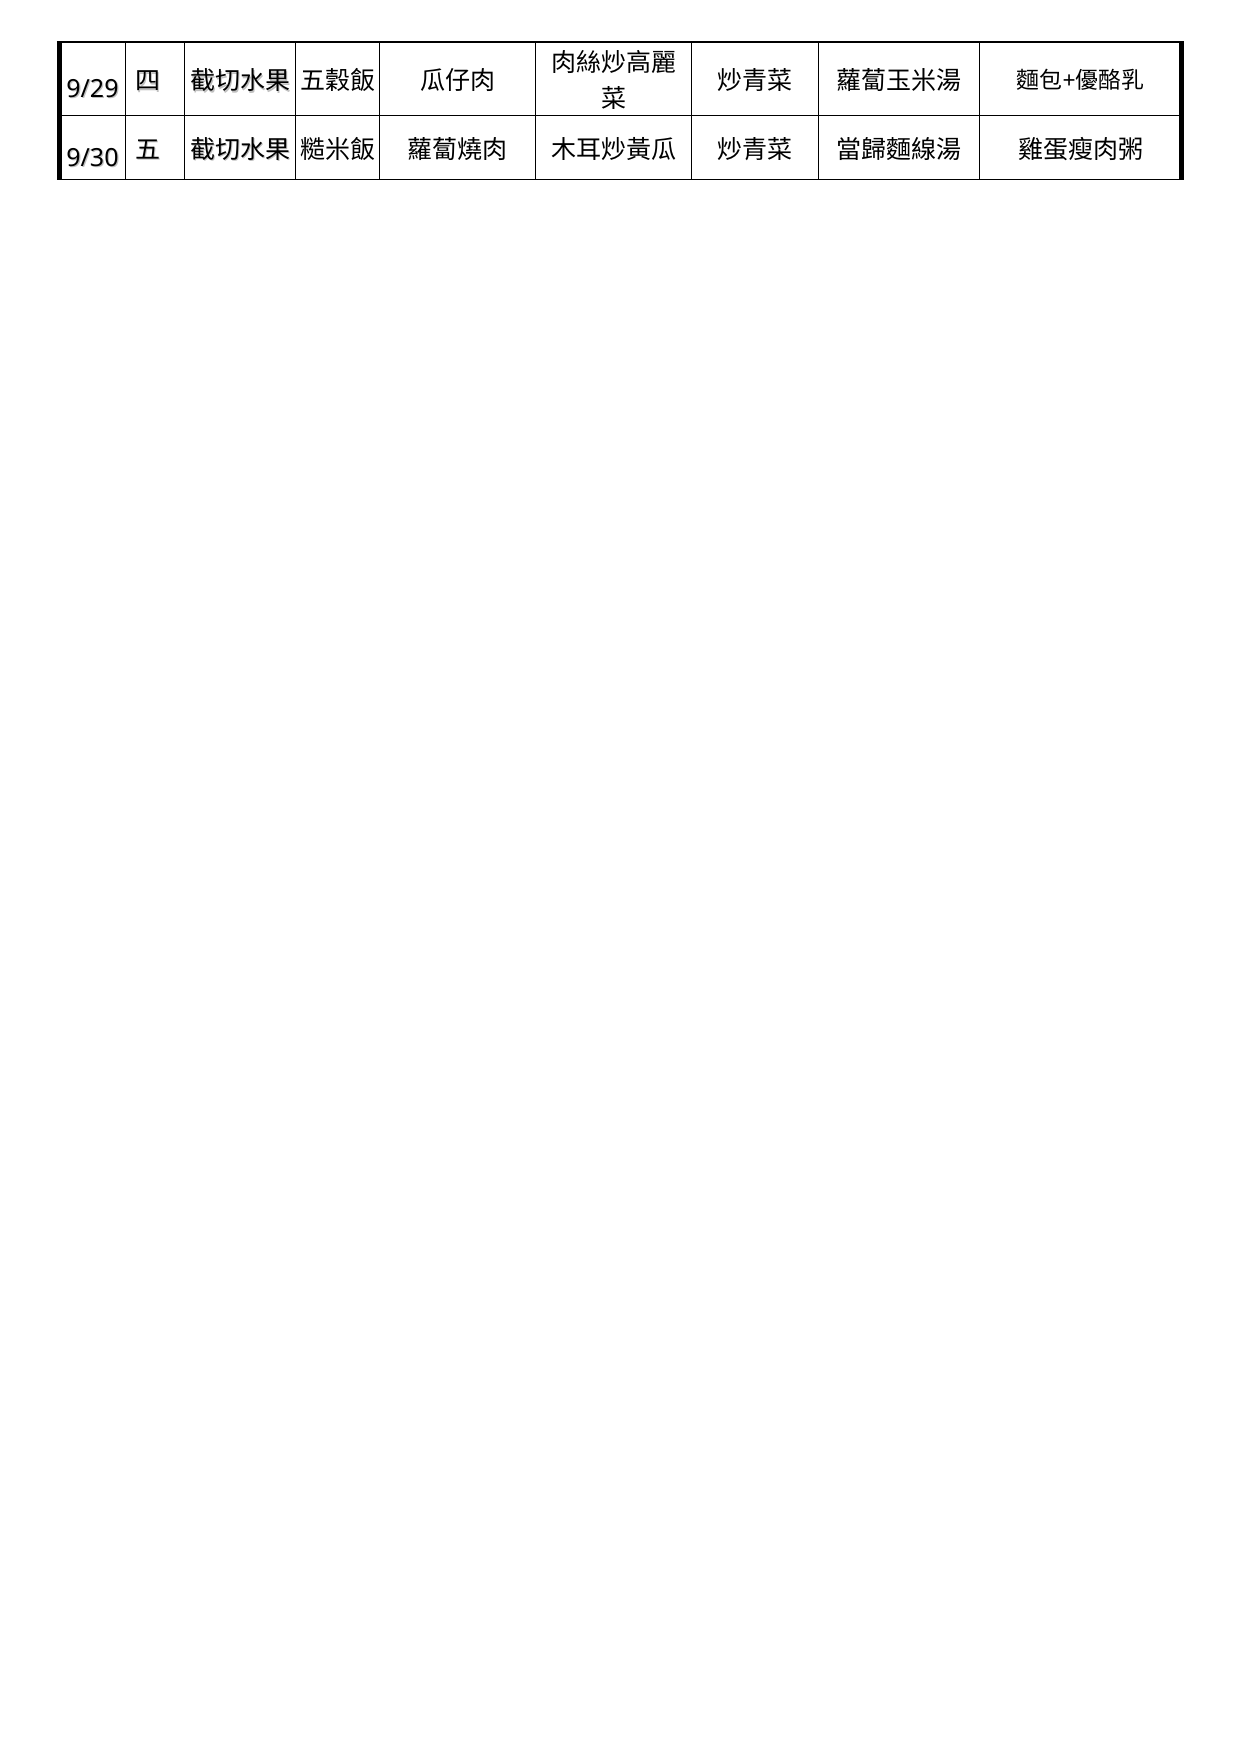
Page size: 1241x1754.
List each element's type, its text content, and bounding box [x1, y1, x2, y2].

table_cell 炒青菜 [692, 116, 818, 179]
table_cell 9/30 [62, 116, 125, 179]
table_cell 麵包+優酪乳 [980, 43, 1179, 115]
table_cell 9/29 [62, 43, 125, 115]
table_cell 糙米飯 [296, 116, 379, 179]
table_cell 截切水果 [185, 116, 295, 179]
table_cell 木耳炒黃瓜 [536, 116, 691, 179]
table_cell 當歸麵線湯 [819, 116, 979, 179]
table_cell 炒青菜 [692, 43, 818, 115]
table_cell 五 [126, 116, 184, 179]
table_cell 瓜仔肉 [380, 43, 535, 115]
table_cell 雞蛋瘦肉粥 [980, 116, 1179, 179]
table_cell 四 [126, 43, 184, 115]
table_cell 蘿蔔玉米湯 [819, 43, 979, 115]
table_cell 截切水果 [185, 43, 295, 115]
table_cell 五穀飯 [296, 43, 379, 115]
table_cell 肉絲炒高麗菜 [536, 43, 691, 115]
table_cell 蘿蔔燒肉 [380, 116, 535, 179]
